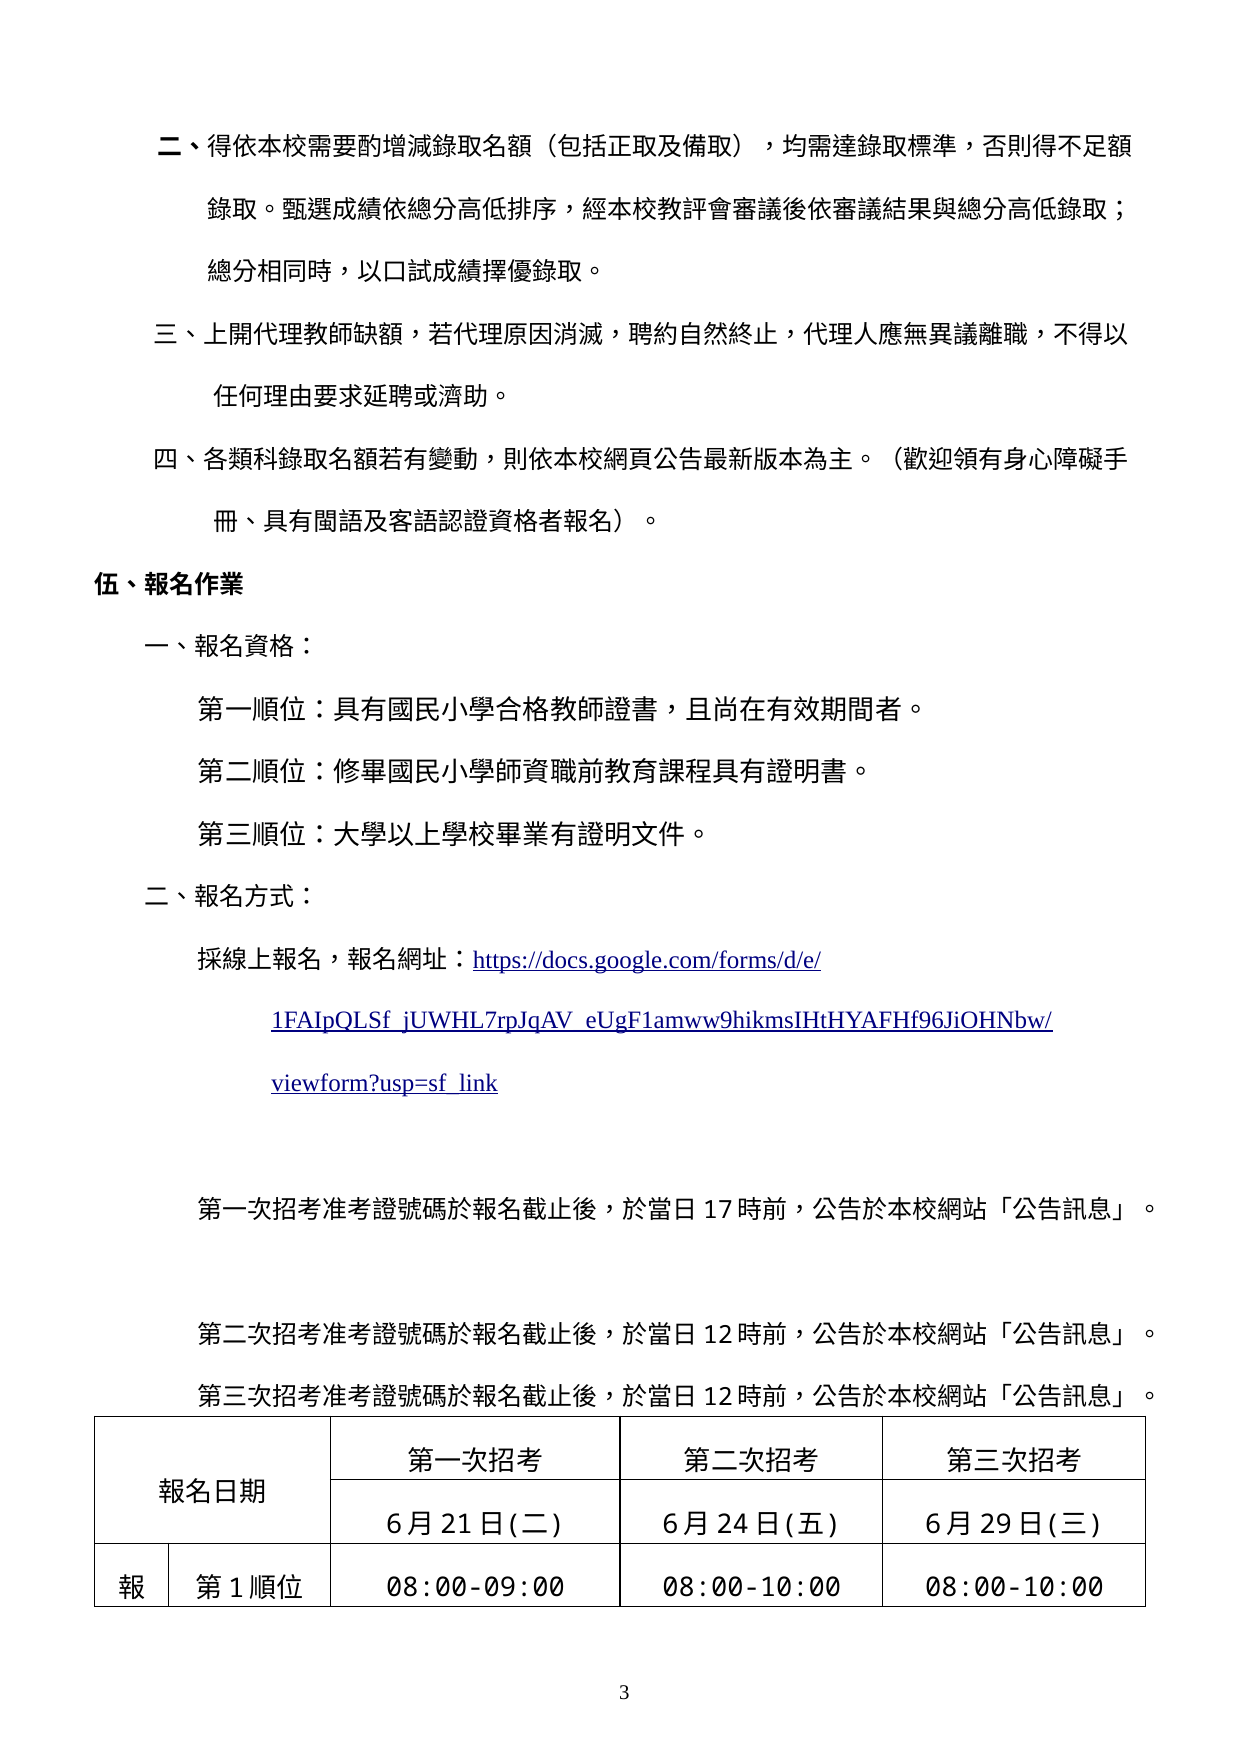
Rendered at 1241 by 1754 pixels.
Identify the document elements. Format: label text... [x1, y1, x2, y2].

table_cell 08:00-10:00 [883, 1544, 1145, 1606]
table_header 第三次招考 [883, 1417, 1145, 1479]
table_cell 第1順位 [169, 1544, 330, 1606]
text 三、上開代理教師缺額，若代理原因消滅，聘約自然終止，代理人應無異議離職，不得以任何理由要求延聘或濟助。 [154, 291, 1146, 416]
text 第三順位：大學以上學校畢業有證明文件。 [198, 791, 1146, 853]
table_cell 報 [95, 1544, 168, 1606]
text 第一順位：具有國民小學合格教師證書，且尚在有效期間者。 [198, 666, 1146, 728]
table_cell 08:00-09:00 [331, 1544, 619, 1606]
text 第二順位：修畢國民小學師資職前教育課程具有證明書。 [198, 728, 1146, 791]
text 一、報名資格： [94, 603, 1146, 666]
text 採線上報名，報名網址：https://docs.google.com/forms/d/e/1FAIpQLSf_jUWHL7rpJqAV_eUgF1amww9hikmsIHtHYAFHf96JiOHNbw/viewform?usp=sf_link [198, 916, 1146, 1103]
table_cell 6月24日(五) [621, 1480, 882, 1543]
text 二、得依本校需要酌增減錄取名額（包括正取及備取），均需達錄取標準，否則得不足額錄取。甄選成績依總分高低排序，經本校教評會審議後依審議結果與總分高低錄取；總分相同時，以口試成績擇優錄取。 [157, 103, 1146, 291]
table_header 第一次招考 [331, 1417, 619, 1479]
text 二、報名方式： [144, 853, 1146, 916]
table_cell 6月29日(三) [883, 1480, 1145, 1543]
table_header 報名日期 [95, 1417, 330, 1543]
text 伍、報名作業 [94, 541, 1146, 603]
table_header 第二次招考 [621, 1417, 882, 1479]
text 第一次招考准考證號碼於報名截止後，於當日17時前，公告於本校網站「公告訊息」。 [198, 1166, 1146, 1291]
text 第三次招考准考證號碼於報名截止後，於當日12時前，公告於本校網站「公告訊息」。 [198, 1353, 1146, 1416]
table_cell 6月21日(二) [331, 1480, 619, 1543]
text 四、各類科錄取名額若有變動，則依本校網頁公告最新版本為主。（歡迎領有身心障礙手冊、具有閩語及客語認證資格者報名）。 [154, 416, 1146, 541]
text 第二次招考准考證號碼於報名截止後，於當日12時前，公告於本校網站「公告訊息」。 [198, 1291, 1146, 1353]
table_cell 08:00-10:00 [621, 1544, 882, 1606]
